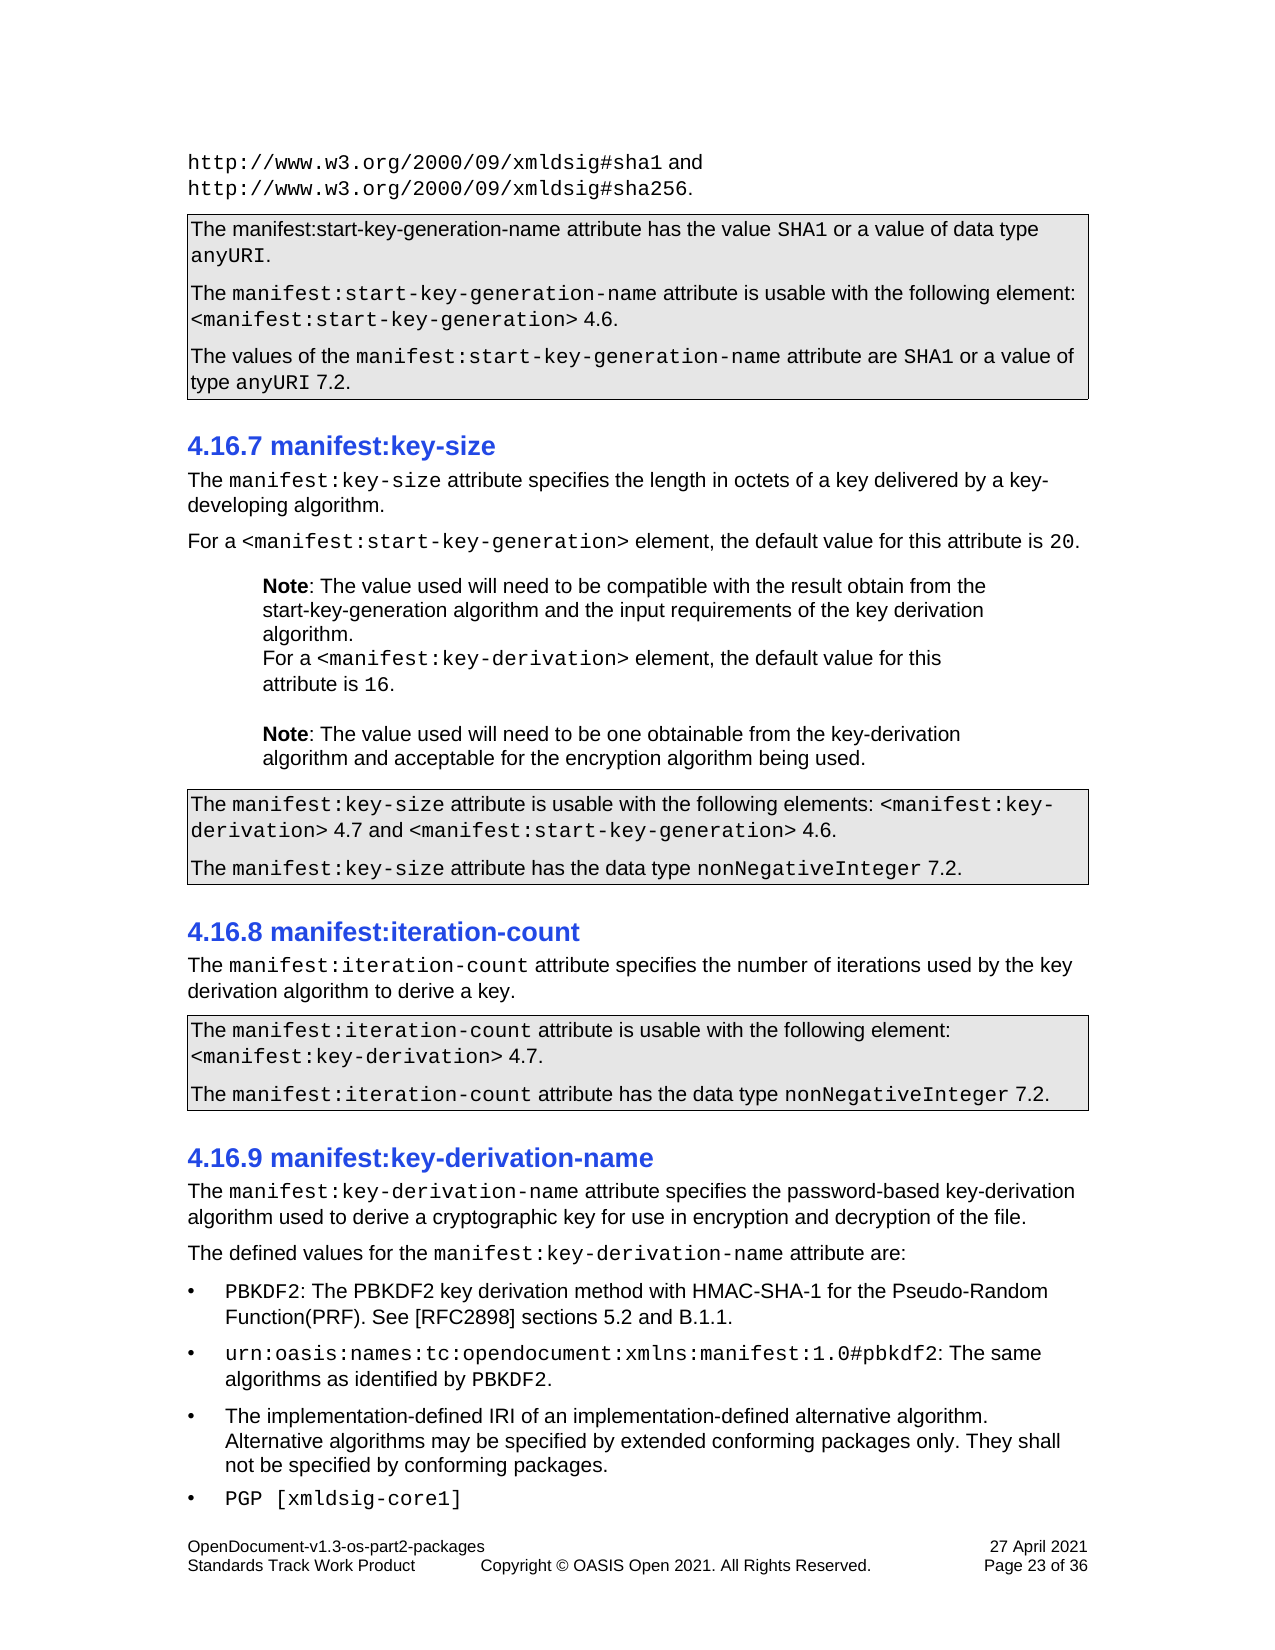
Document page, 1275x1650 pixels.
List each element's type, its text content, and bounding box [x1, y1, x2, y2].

list The manifest:iteration-count attribute has the data type nonNegativeInteger 7.2. [188, 1078, 1088, 1110]
list The manifest:iteration-count attribute is usable with the following element: <manifest:key-derivation> 4.7. [188, 1016, 1088, 1069]
subtitle manifest:key-derivation-name [187, 1142, 1088, 1173]
list The manifest:key-size attribute has the data type nonNegativeInteger 7.2. [188, 852, 1088, 884]
list The manifest:key-size attribute is usable with the following elements: <manifest:key-derivation> 4.7 and <manifest:start-key-generation> 4.6. [188, 790, 1088, 843]
text The manifest:key-derivation-name attribute specifies the password-based key-derivation algorithm used to derive a cryptographic key for use in encryption and decryption of the file. [187, 1179, 1088, 1229]
list The values of the manifest:start-key-generation-name attribute are SHA1 or a value of type anyURI 7.2. [188, 341, 1088, 399]
text Note: The value used will need to be one obtainable from the key-derivation algorithm and acceptable for the encryption algorithm being used. [262, 722, 1013, 770]
text The manifest:iteration-count attribute specifies the number of iterations used by the key derivation algorithm to derive a key. [187, 953, 1088, 1003]
text Note: The value used will need to be compatible with the result obtain from the start-key-generation algorithm and the input requirements of the key derivation algorithm. For a <manifest:key-derivation> element, the default value for this attribute is 16. [262, 574, 1013, 697]
list The manifest:start-key-generation-name attribute is usable with the following element: <manifest:start-key-generation> 4.6. [188, 277, 1088, 332]
list urn:oasis:names:tc:opendocument:xmlns:manifest:1.0#pbkdf2: The same algorithms as identified by PBKDF2. [187, 1341, 1088, 1392]
subtitle manifest:iteration-count [187, 916, 1088, 947]
text The manifest:key-size attribute specifies the length in octets of a key delivered by a key-developing algorithm. [187, 467, 1088, 517]
list The manifest:start-key-generation-name attribute has the value SHA1 or a value of data type anyURI. [188, 215, 1088, 268]
list PGP [xmldsig-core1] [187, 1488, 1088, 1512]
text For a <manifest:start-key-generation> element, the default value for this attribute is 20. [187, 529, 1088, 555]
text http://www.w3.org/2000/09/xmldsig#sha1 and http://www.w3.org/2000/09/xmldsig#sha256. [187, 150, 1088, 202]
list The implementation-defined IRI of an implementation-defined alternative algorithm. Alternative algorithms may be specified by extended conforming packages only. They shall not be specified by conforming packages. [187, 1404, 1088, 1476]
text The defined values for the manifest:key-derivation-name attribute are: [187, 1241, 1088, 1267]
list PBKDF2: The PBKDF2 key derivation method with HMAC-SHA-1 for the Pseudo-Random Function(PRF). See [RFC2898] sections 5.2 and B.1.1. [187, 1279, 1088, 1328]
subtitle manifest:key-size [187, 430, 1088, 461]
